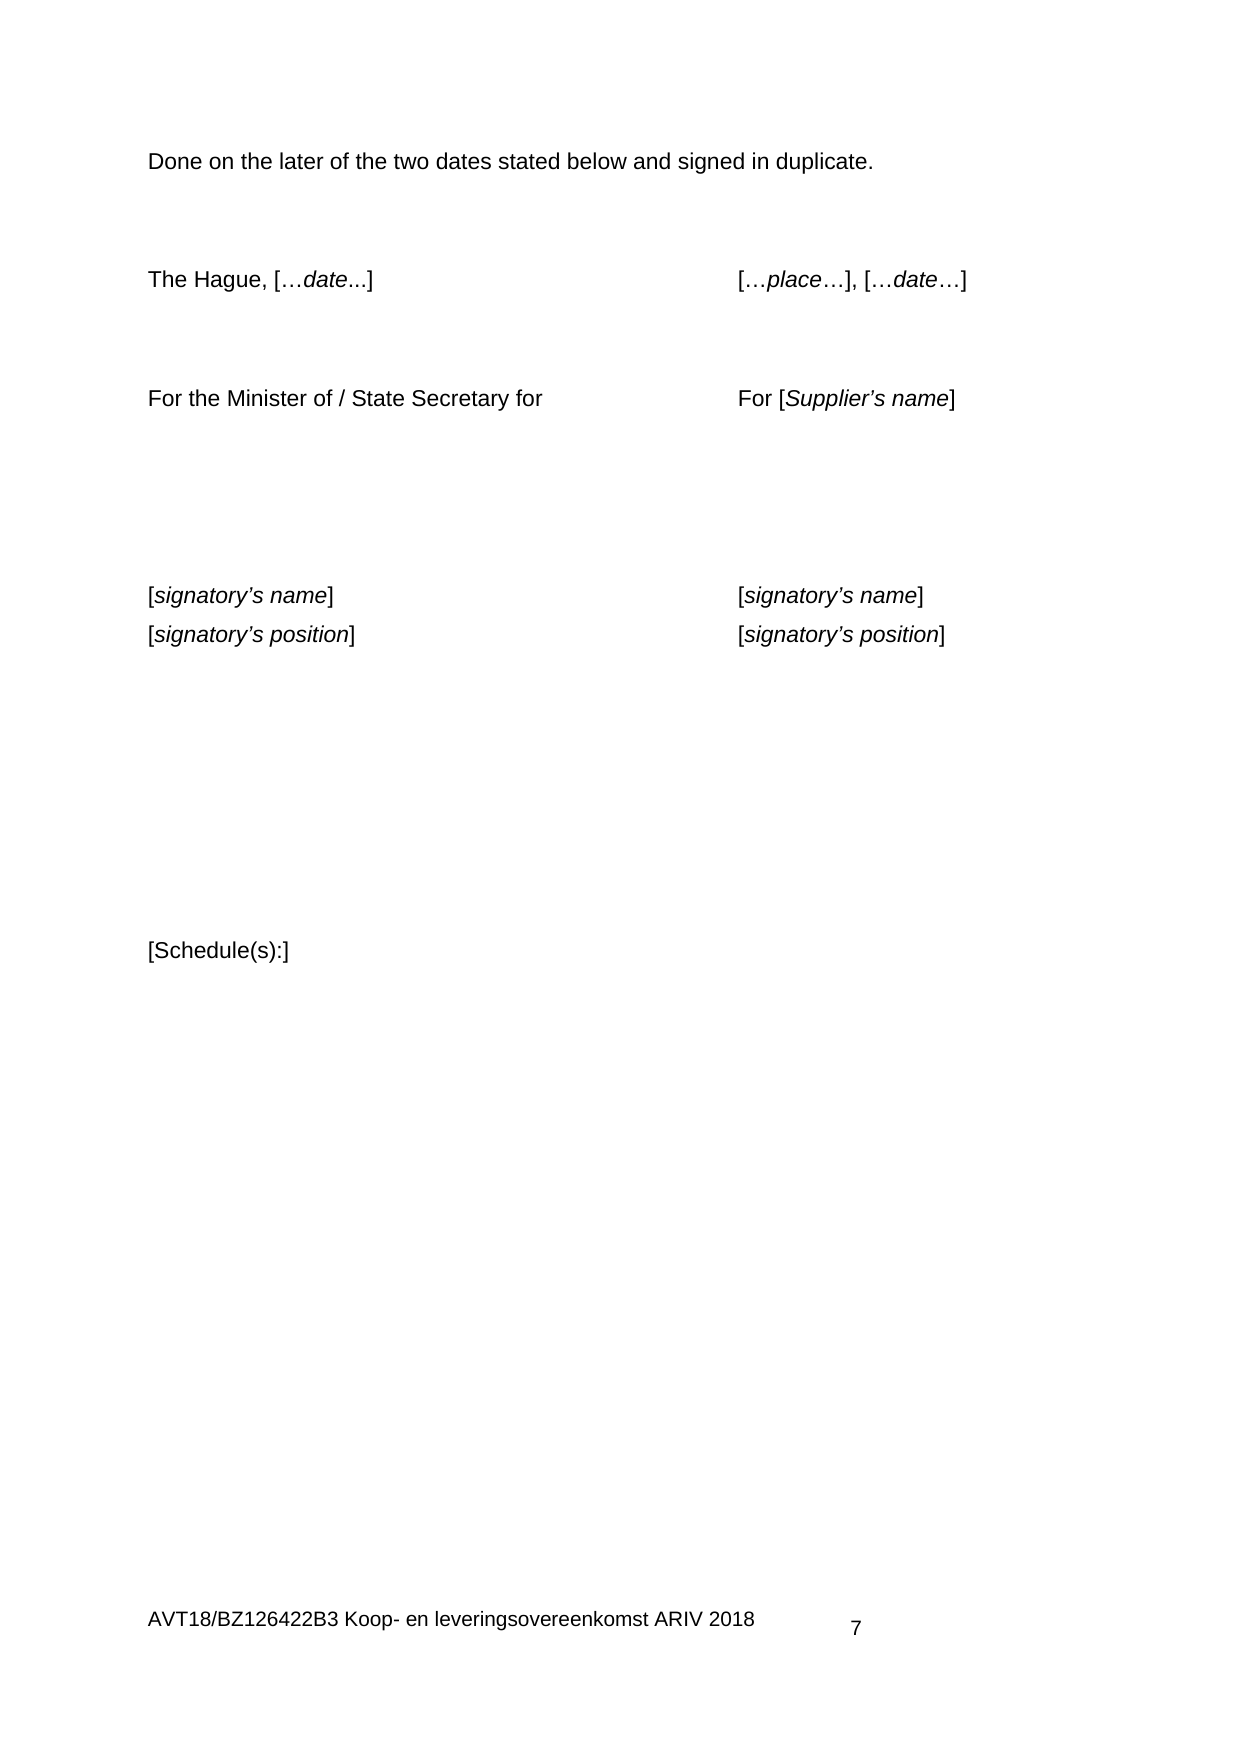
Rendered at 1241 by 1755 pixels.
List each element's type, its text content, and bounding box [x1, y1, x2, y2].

text For the Minister of / State Secretary for For [Supplier’s name] [148, 384, 1093, 411]
text Done on the later of the two dates stated below and signed in duplicate. [148, 148, 1093, 174]
text [Schedule(s):] [148, 937, 1093, 964]
text The Hague, […date...] […place…], […date…] [148, 266, 1093, 292]
text [signatory’s name] [signatory’s name] [148, 582, 1093, 608]
text [signatory’s position] [signatory’s position] [148, 621, 1093, 648]
